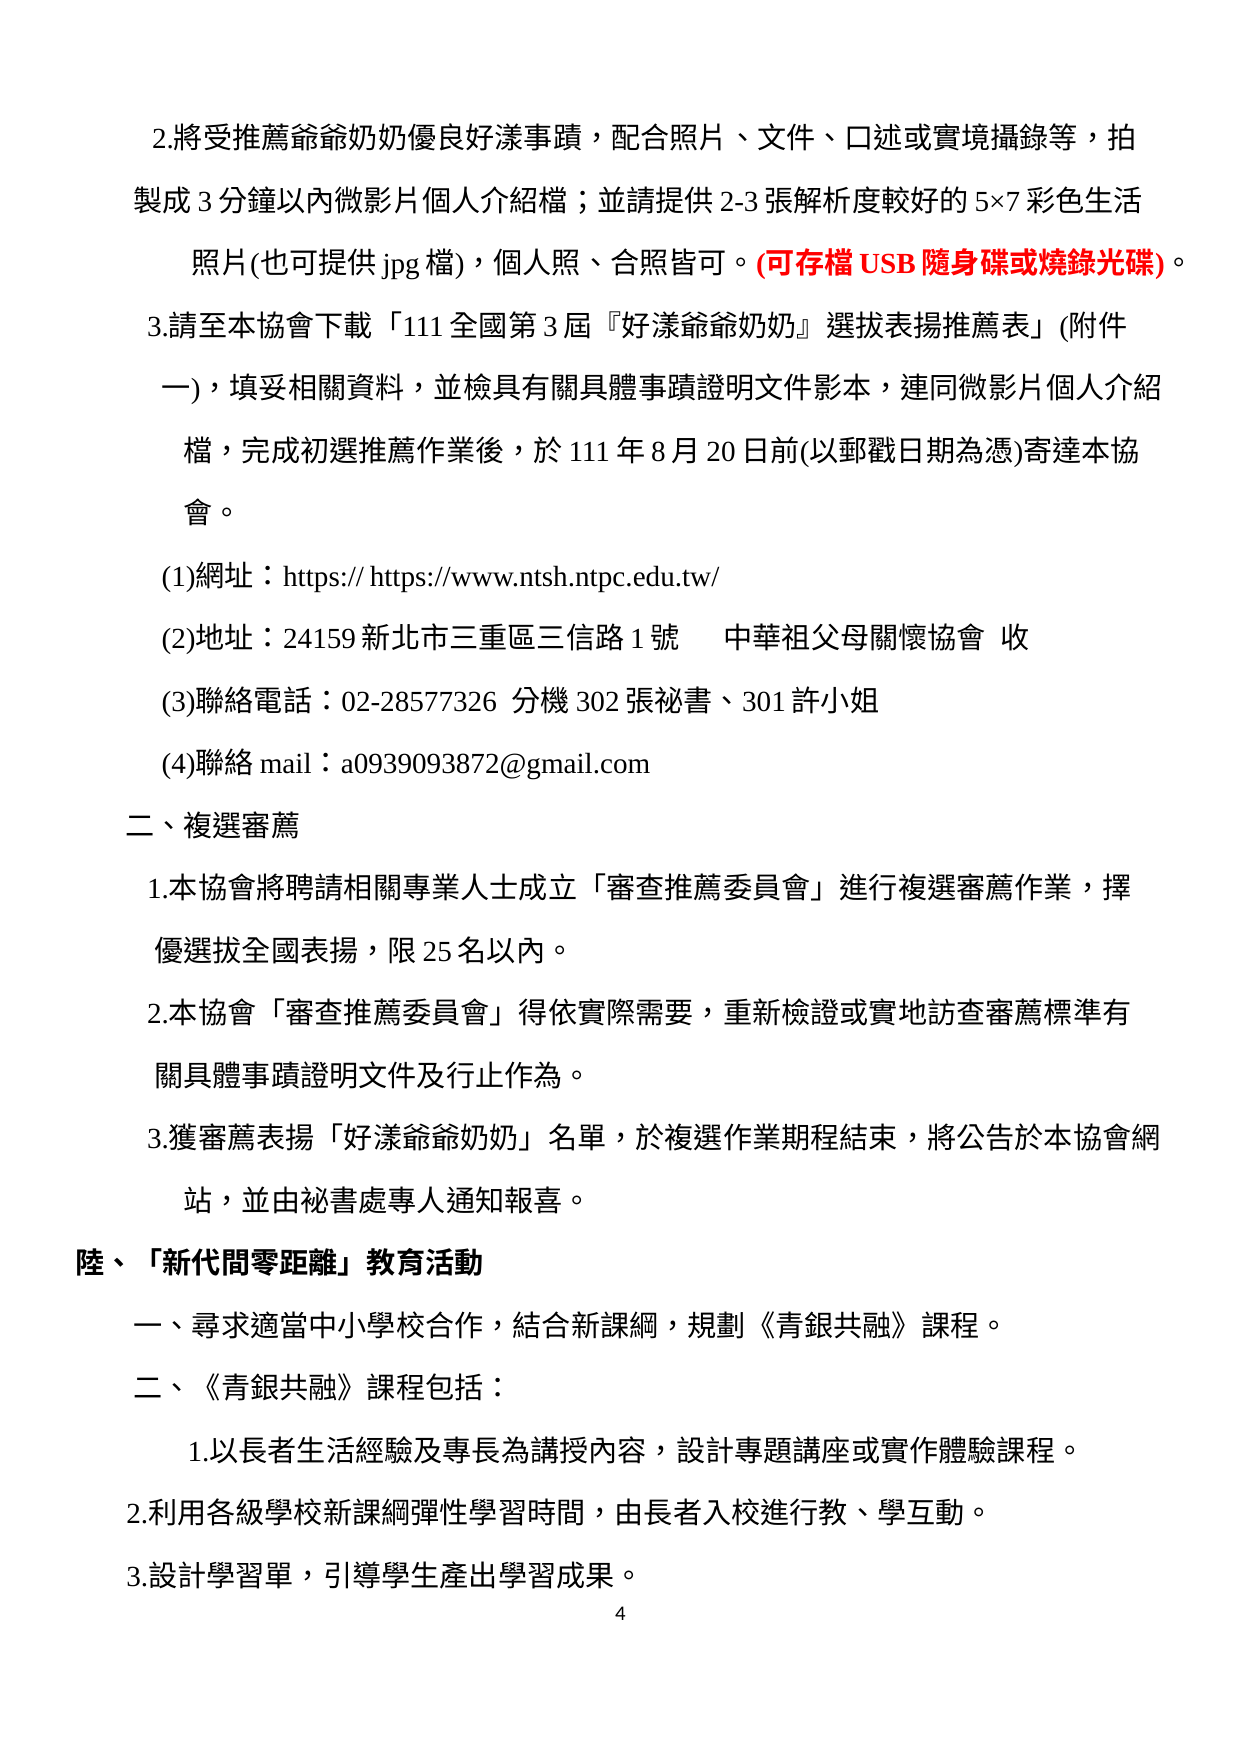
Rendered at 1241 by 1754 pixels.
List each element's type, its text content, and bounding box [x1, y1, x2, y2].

text (1)網址：https:// https://www.ntsh.ntpc.edu.tw/ [125, 532, 1165, 594]
text (2)地址：24159新北市三重區三信路1號 中華祖父母關懷協會 收 [125, 594, 1165, 657]
text 二、複選審薦 [125, 782, 1165, 844]
text 一)，填妥相關資料，並檢具有關具體事蹟證明文件影本，連同微影片個人介紹檔，完成初選推薦作業後，於111年8月20日前(以郵戳日期為憑)寄達本協會。 [125, 344, 1165, 532]
text 3.獲審薦表揚「好漾爺爺奶奶」名單，於複選作業期程結束，將公告於本協會網站，並由袐書處專人通知報喜。 [125, 1094, 1165, 1219]
text 3.請至本協會下載「111全國第3屆『好漾爺爺奶奶』選拔表揚推薦表」(附件 [125, 282, 1165, 344]
text 二、《青銀共融》課程包括： [75, 1344, 1165, 1407]
text 1.本協會將聘請相關專業人士成立「審查推薦委員會」進行複選審薦作業，擇 [125, 844, 1165, 907]
text 2.將受推薦爺爺奶奶優良好漾事蹟，配合照片、文件、口述或實境攝錄等，拍 [130, 94, 1165, 157]
text 優選拔全國表揚，限25名以內。 [125, 907, 1165, 969]
text 製成3分鐘以內微影片個人介紹檔；並請提供2-3張解析度較好的5×7彩色生活照片(也可提供jpg檔)，個人照、合照皆可。(可存檔USB隨身碟或燒錄光碟)。 [75, 157, 1165, 282]
text (4)聯絡mail：a0939093872@gmail.com [125, 719, 1165, 782]
text 2.利用各級學校新課綱彈性學習時間，由長者入校進行教、學互動。 [75, 1469, 1165, 1532]
text 關具體事蹟證明文件及行止作為。 [125, 1032, 1165, 1094]
text 陸、「新代間零距離」教育活動 [75, 1219, 1165, 1282]
text 3.設計學習單，引導學生產出學習成果。 [75, 1532, 1165, 1594]
text 2.本協會「審查推薦委員會」得依實際需要，重新檢證或實地訪查審薦標準有 [125, 969, 1165, 1032]
text 1.以長者生活經驗及專長為講授內容，設計專題講座或實作體驗課程。 [75, 1407, 1165, 1469]
text (3)聯絡電話：02-28577326 分機302張祕書、301許小姐 [125, 657, 1165, 719]
text 一、尋求適當中小學校合作，結合新課綱，規劃《青銀共融》課程。 [75, 1282, 1165, 1344]
